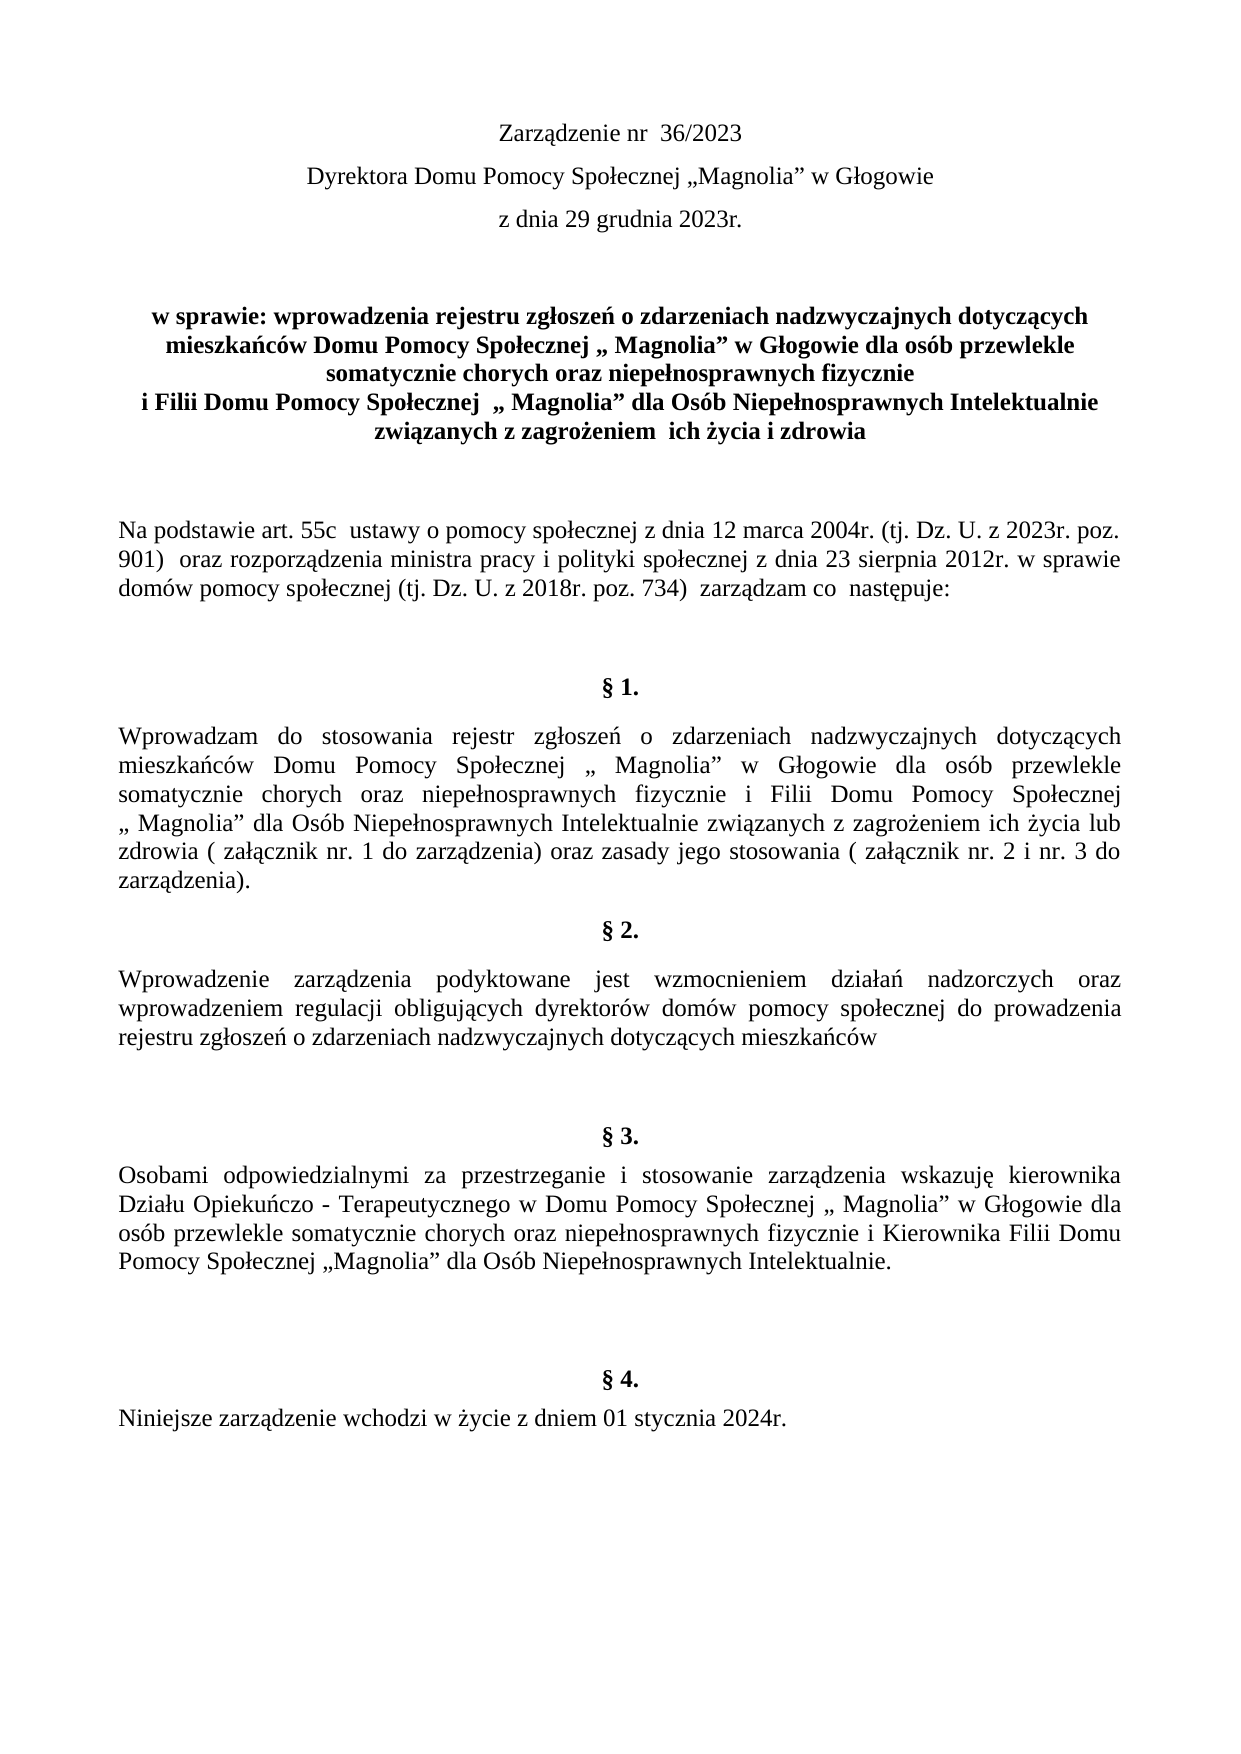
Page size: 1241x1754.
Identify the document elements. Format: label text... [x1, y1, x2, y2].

text Zarządzenie nr 36/2023 [118, 118, 1122, 147]
text § 4. [118, 1364, 1122, 1393]
text z dnia 29 grudnia 2023r. [118, 204, 1122, 233]
text Wprowadzenie zarządzenia podyktowane jest wzmocnieniem działań nadzorczych oraz wprowadzeniem regulacji obligujących dyrektorów domów pomocy społecznej do prowadzenia rejestru zgłoszeń o zdarzeniach nadzwyczajnych dotyczących mieszkańców [118, 964, 1122, 1051]
text Dyrektora Domu Pomocy Społecznej „Magnolia” w Głogowie [118, 161, 1122, 190]
text Niniejsze zarządzenie wchodzi w życie z dniem 01 stycznia 2024r. [118, 1403, 1122, 1432]
text § 2. [118, 915, 1122, 943]
text § 1. [118, 672, 1122, 701]
text Wprowadzam do stosowania rejestr zgłoszeń o zdarzeniach nadzwyczajnych dotyczących mieszkańców Domu Pomocy Społecznej „ Magnolia” w Głogowie dla osób przewlekle somatycznie chorych oraz niepełnosprawnych fizycznie i Filii Domu Pomocy Społecznej „ Magnolia” dla Osób Niepełnosprawnych Intelektualnie związanych z zagrożeniem ich życia lub zdrowia ( załącznik nr. 1 do zarządzenia) oraz zasady jego stosowania ( załącznik nr. 2 i nr. 3 do zarządzenia). [118, 721, 1122, 894]
text § 3. [118, 1121, 1122, 1150]
text Na podstawie art. 55c ustawy o pomocy społecznej z dnia 12 marca 2004r. (tj. Dz. U. z 2023r. poz. 901) oraz rozporządzenia ministra pracy i polityki społecznej z dnia 23 sierpnia 2012r. w sprawie domów pomocy społecznej (tj. Dz. U. z 2018r. poz. 734) zarządzam co następuje: [118, 515, 1122, 601]
text Osobami odpowiedzialnymi za przestrzeganie i stosowanie zarządzenia wskazuję kierownika Działu Opiekuńczo - Terapeutycznego w Domu Pomocy Społecznej „ Magnolia” w Głogowie dla osób przewlekle somatycznie chorych oraz niepełnosprawnych fizycznie i Kierownika Filii Domu Pomocy Społecznej „Magnolia” dla Osób Niepełnosprawnych Intelektualnie. [118, 1160, 1122, 1275]
text w sprawie: wprowadzenia rejestru zgłoszeń o zdarzeniach nadzwyczajnych dotyczących mieszkańców Domu Pomocy Społecznej „ Magnolia” w Głogowie dla osób przewlekle somatycznie chorych oraz niepełnosprawnych fizycznie i Filii Domu Pomocy Społecznej „ Magnolia” dla Osób Niepełnosprawnych Intelektualnie związanych z zagrożeniem ich życia i zdrowia [118, 301, 1122, 445]
